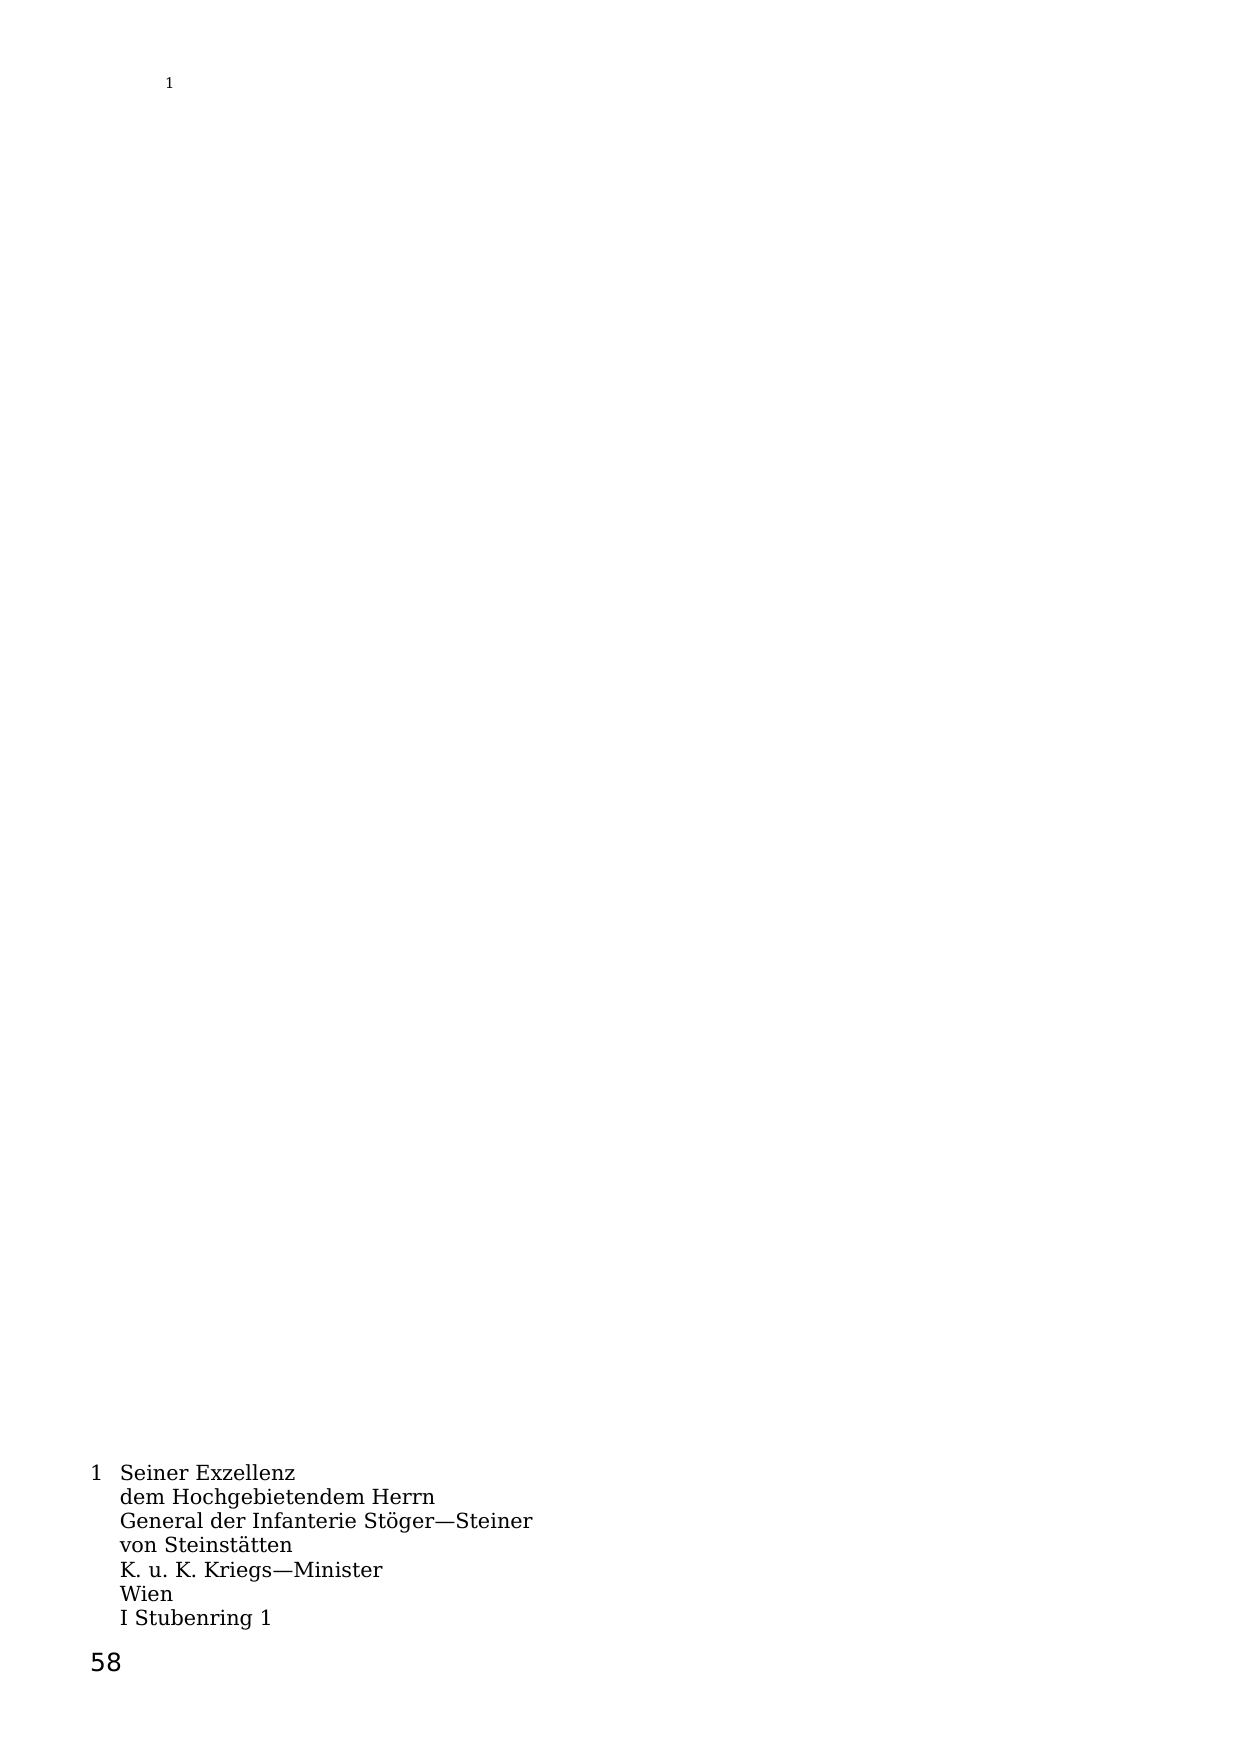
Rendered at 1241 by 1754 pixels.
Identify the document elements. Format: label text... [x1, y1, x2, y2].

text Seiner Exzellenz dem Hochgebietendem Herrn General der Infanterie Stöger—Steiner von Steinstätten K. u. K. Kriegs—Minister Wien I Stubenring 1 [90, 1461, 1091, 1631]
